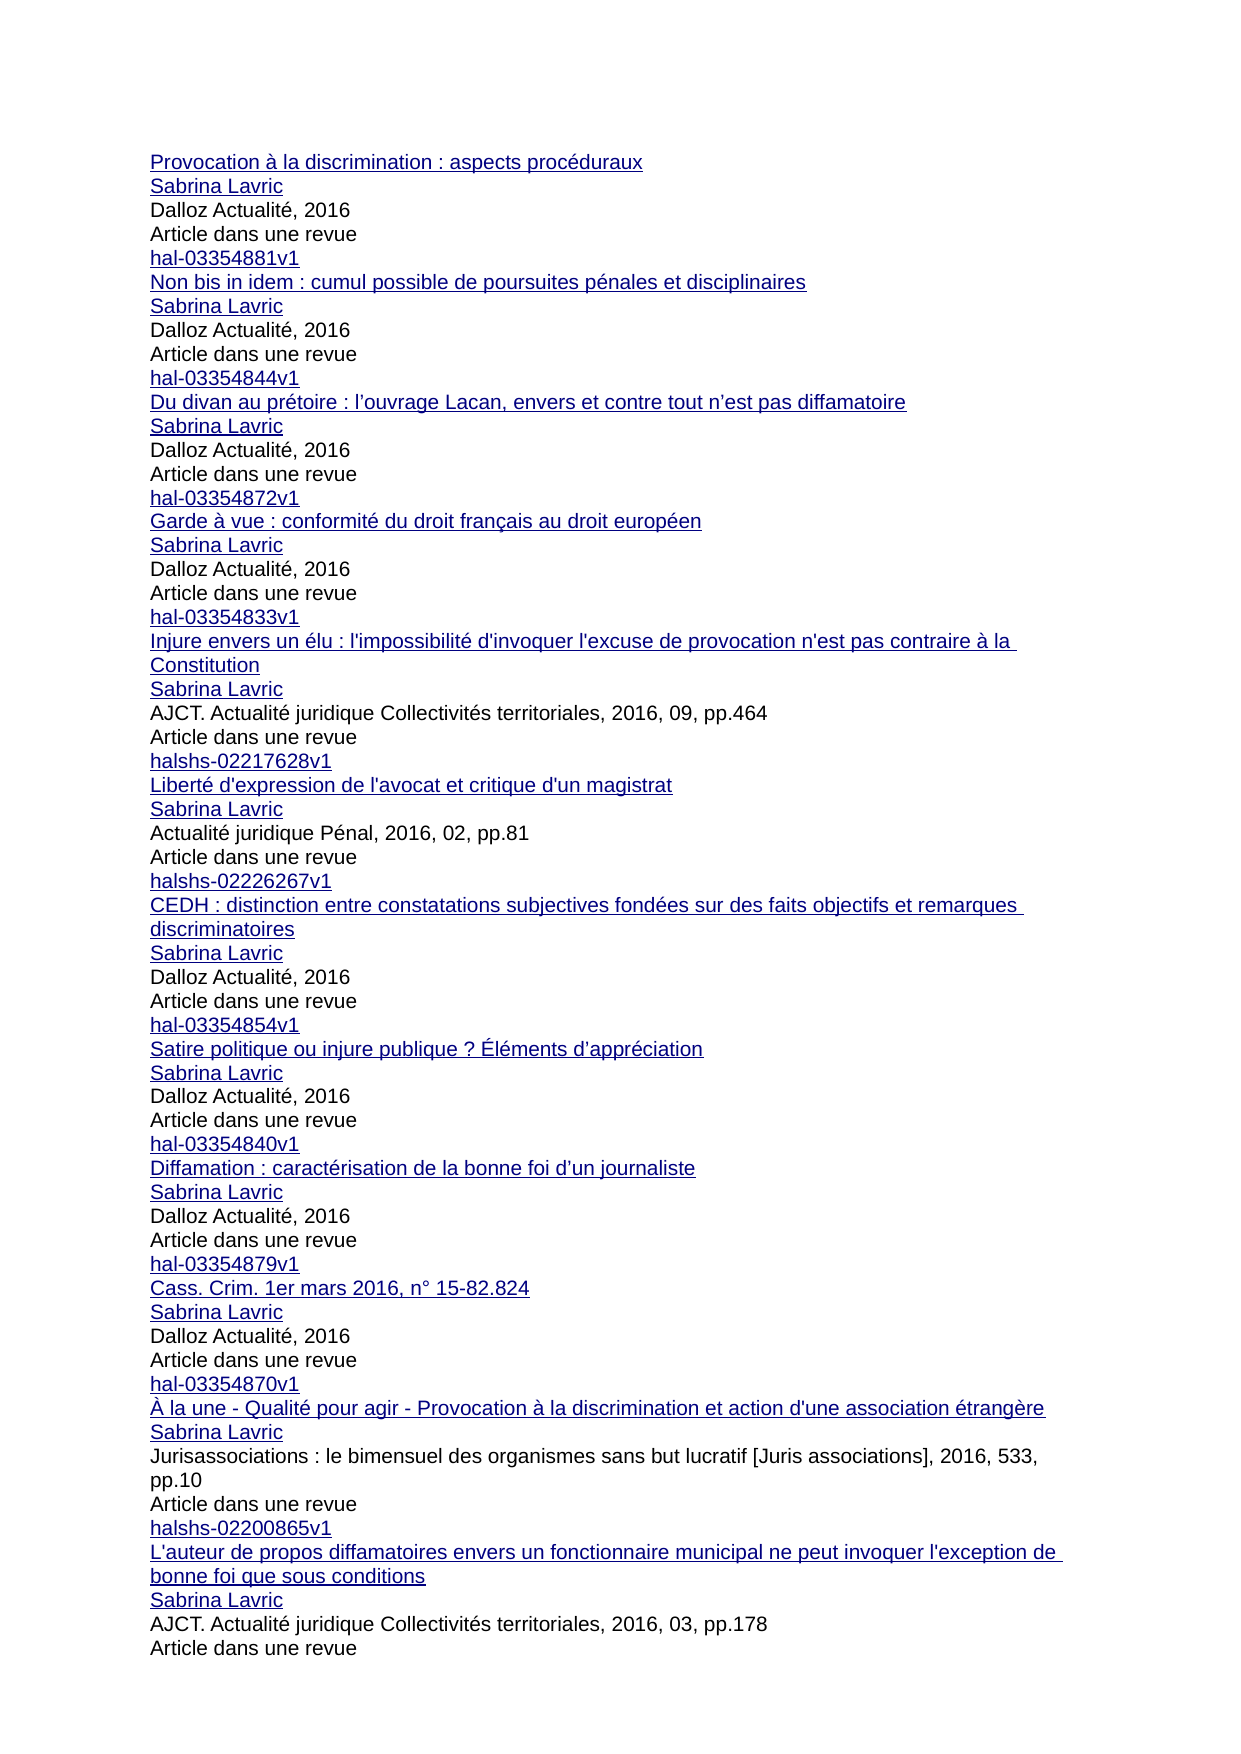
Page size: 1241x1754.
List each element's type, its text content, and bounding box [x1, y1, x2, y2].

table_cell Liberté d'expression de l'avocat et critique d'un magistrat Sabrina Lavric Actualité juridique Pénal, 2016, 02, pp.81 Article dans une revue halshs-02226267v1 [150, 773, 1090, 893]
table_cell Satire politique ou injure publique ? Éléments d’appréciation Sabrina Lavric Dalloz Actualité, 2016 Article dans une revue hal-03354840v1 [150, 1036, 1090, 1156]
table_cell Du divan au prétoire : l’ouvrage Lacan, envers et contre tout n’est pas diffamatoire Sabrina Lavric Dalloz Actualité, 2016 Article dans une revue hal-03354872v1 [150, 390, 1090, 509]
table_cell Provocation à la discrimination : aspects procéduraux Sabrina Lavric Dalloz Actualité, 2016 Article dans une revue hal-03354881v1 [150, 150, 1090, 270]
table_cell L'auteur de propos diffamatoires envers un fonctionnaire municipal ne peut invoquer l'exception de bonne foi que sous conditions Sabrina Lavric AJCT. Actualité juridique Collectivités territoriales, 2016, 03, pp.178 Article dans une revue [150, 1540, 1090, 1659]
table_cell Cass. Crim. 1er mars 2016, n° 15-82.824 Sabrina Lavric Dalloz Actualité, 2016 Article dans une revue hal-03354870v1 [150, 1276, 1090, 1396]
table_cell À la une - Qualité pour agir - Provocation à la discrimination et action d'une association étrangère Sabrina Lavric Jurisassociations : le bimensuel des organismes sans but lucratif [Juris associations], 2016, 533, pp.10 Article dans une revue halshs-02200865v1 [150, 1396, 1090, 1539]
table_cell Non bis in idem : cumul possible de poursuites pénales et disciplinaires Sabrina Lavric Dalloz Actualité, 2016 Article dans une revue hal-03354844v1 [150, 270, 1090, 389]
table_cell CEDH : distinction entre constatations subjectives fondées sur des faits objectifs et remarques discriminatoires Sabrina Lavric Dalloz Actualité, 2016 Article dans une revue hal-03354854v1 [150, 893, 1090, 1036]
table_cell Injure envers un élu : l'impossibilité d'invoquer l'excuse de provocation n'est pas contraire à la Constitution Sabrina Lavric AJCT. Actualité juridique Collectivités territoriales, 2016, 09, pp.464 Article dans une revue halshs-02217628v1 [150, 629, 1090, 773]
table_cell Diffamation : caractérisation de la bonne foi d’un journaliste Sabrina Lavric Dalloz Actualité, 2016 Article dans une revue hal-03354879v1 [150, 1156, 1090, 1276]
table_cell Garde à vue : conformité du droit français au droit européen Sabrina Lavric Dalloz Actualité, 2016 Article dans une revue hal-03354833v1 [150, 509, 1090, 629]
